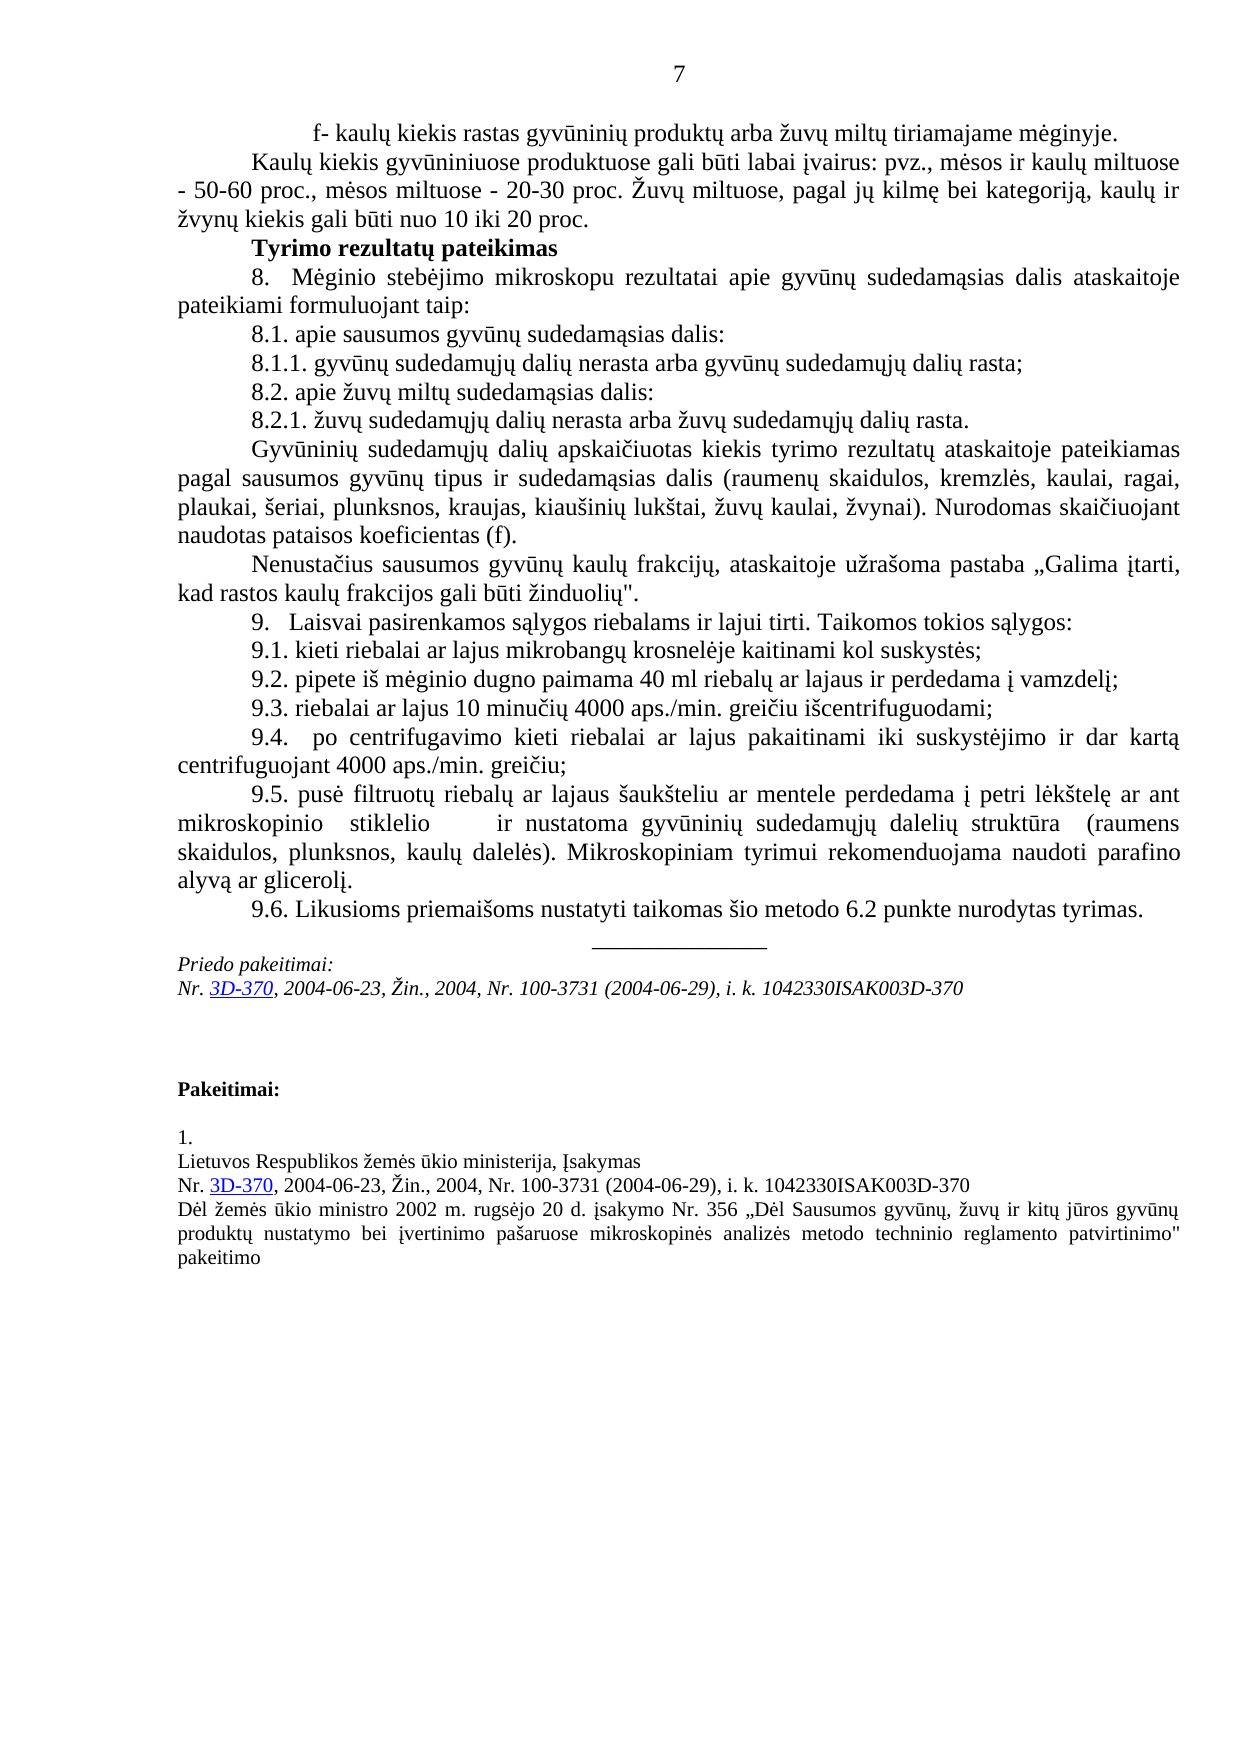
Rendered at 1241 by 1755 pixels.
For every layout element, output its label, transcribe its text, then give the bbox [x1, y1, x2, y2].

text 9. Laisvai pasirenkamos sąlygos riebalams ir lajui tirti. Taikomos tokios sąlygos: [177, 607, 1181, 636]
text Nenustačius sausumos gyvūnų kaulų frakcijų, ataskaitoje užrašoma pastaba „Galima įtarti, kad rastos kaulų frakcijos gali būti žinduolių". [177, 549, 1181, 607]
text 9.5. pusė filtruotų riebalų ar lajaus šaukšteliu ar mentele perdedama į petri lėkštelę ar ant mikroskopinio stiklelio ir nustatoma gyvūninių sudedamųjų dalelių struktūra (raumens skaidulos, plunksnos, kaulų dalelės). Mikroskopiniam tyrimui rekomenduojama naudoti parafino alyvą ar glicerolį. [177, 779, 1181, 894]
text 8.2.1. žuvų sudedamųjų dalių nerasta arba žuvų sudedamųjų dalių rasta. [177, 406, 1181, 434]
text f- kaulų kiekis rastas gyvūninių produktų arba žuvų miltų tiriamajame mėginyje. [177, 118, 1181, 147]
text Lietuvos Respublikos žemės ūkio ministerija, Įsakymas [177, 1149, 1181, 1173]
text Dėl žemės ūkio ministro 2002 m. rugsėjo 20 d. įsakymo Nr. 356 „Dėl Sausumos gyvūnų, žuvų ir kitų jūros gyvūnų produktų nustatymo bei įvertinimo pašaruose mikroskopinės analizės metodo techninio reglamento patvirtinimo" pakeitimo [177, 1197, 1181, 1269]
text 9.2. pipete iš mėginio dugno paimama 40 ml riebalų ar lajaus ir perdedama į vamzdelį; [177, 664, 1181, 693]
text 8.1. apie sausumos gyvūnų sudedamąsias dalis: [177, 319, 1181, 348]
text Nr. 3D-370, 2004-06-23, Žin., 2004, Nr. 100-3731 (2004-06-29), i. k. 1042330ISAK003D-370 [177, 976, 1181, 1000]
text Kaulų kiekis gyvūniniuose produktuose gali būti labai įvairus: pvz., mėsos ir kaulų miltuose - 50-60 proc., mėsos miltuose - 20-30 proc. Žuvų miltuose, pagal jų kilmę bei kategoriją, kaulų ir žvynų kiekis gali būti nuo 10 iki 20 proc. [177, 147, 1181, 233]
text 8.2. apie žuvų miltų sudedamąsias dalis: [177, 377, 1181, 406]
text Priedo pakeitimai: [177, 952, 1181, 976]
text 9.6. Likusioms priemaišoms nustatyti taikomas šio metodo 6.2 punkte nurodytas tyrimas. [177, 894, 1181, 923]
text Pakeitimai: [177, 1077, 1181, 1101]
text 9.3. riebalai ar lajus 10 minučių 4000 aps./min. greičiu išcentrifuguodami; [177, 693, 1181, 722]
text Tyrimo rezultatų pateikimas [177, 233, 1181, 262]
text 8. Mėginio stebėjimo mikroskopu rezultatai apie gyvūnų sudedamąsias dalis ataskaitoje pateikiami formuluojant taip: [177, 262, 1181, 319]
text ______________ [177, 923, 1181, 952]
text 8.1.1. gyvūnų sudedamųjų dalių nerasta arba gyvūnų sudedamųjų dalių rasta; [177, 348, 1181, 377]
text 9.1. kieti riebalai ar lajus mikrobangų krosnelėje kaitinami kol suskystės; [177, 636, 1181, 664]
text Gyvūninių sudedamųjų dalių apskaičiuotas kiekis tyrimo rezultatų ataskaitoje pateikiamas pagal sausumos gyvūnų tipus ir sudedamąsias dalis (raumenų skaidulos, kremzlės, kaulai, ragai, plaukai, šeriai, plunksnos, kraujas, kiaušinių lukštai, žuvų kaulai, žvynai). Nurodomas skaičiuojant naudotas pataisos koeficientas (f). [177, 434, 1181, 549]
text 1. [177, 1125, 1181, 1149]
text Nr. 3D-370, 2004-06-23, Žin., 2004, Nr. 100-3731 (2004-06-29), i. k. 1042330ISAK003D-370 [177, 1173, 1181, 1197]
text 9.4. po centrifugavimo kieti riebalai ar lajus pakaitinami iki suskystėjimo ir dar kartą centrifuguojant 4000 aps./min. greičiu; [177, 722, 1181, 779]
